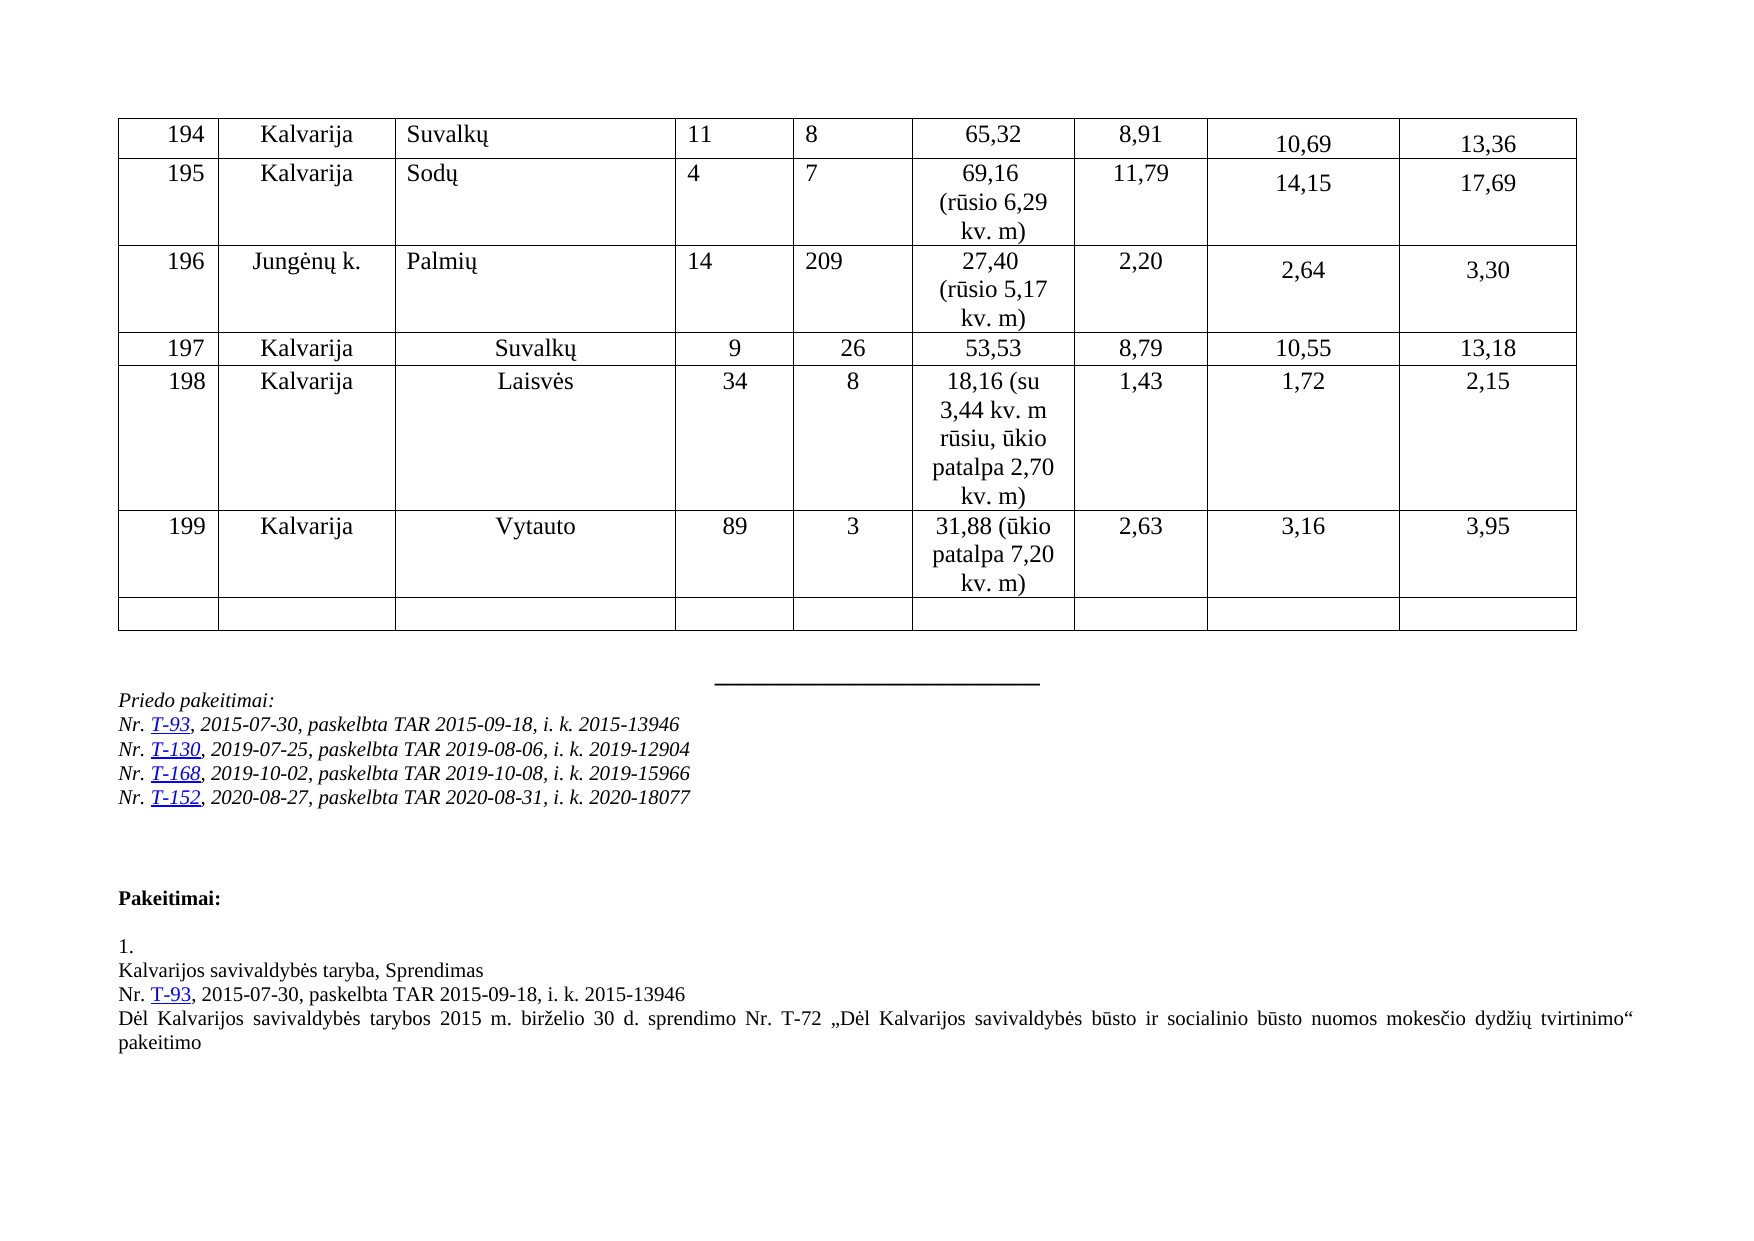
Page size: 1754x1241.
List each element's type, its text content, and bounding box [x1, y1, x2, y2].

table_cell 2,15 [1400, 366, 1576, 510]
text Nr. T-93, 2015-07-30, paskelbta TAR 2015-09-18, i. k. 2015-13946 [118, 712, 1636, 736]
table_cell 89 [676, 511, 793, 597]
table_cell [396, 598, 675, 630]
table_cell [913, 598, 1074, 630]
table_cell 4 [676, 159, 793, 245]
table_cell 69,16 (rūsio 6,29 kv. m) [913, 159, 1074, 245]
table_cell 2,63 [1075, 511, 1207, 597]
table_cell [794, 598, 912, 630]
table_cell 198 [119, 366, 218, 510]
table_cell 7 [794, 159, 912, 245]
table_cell Jungėnų k. [219, 246, 395, 332]
table_cell 26 [794, 333, 912, 365]
table_cell 2,64 [1208, 246, 1399, 332]
table_cell Kalvarija [219, 119, 395, 157]
table_cell 8,91 [1075, 119, 1207, 157]
table_cell Laisvės [396, 366, 675, 510]
table_cell 14,15 [1208, 159, 1399, 245]
table_cell [1075, 598, 1207, 630]
table_cell 199 [119, 511, 218, 597]
table_cell [219, 598, 395, 630]
table_cell 194 [119, 119, 218, 157]
table_cell 31,88 (ūkio patalpa 7,20 kv. m) [913, 511, 1074, 597]
table_cell Kalvarija [219, 366, 395, 510]
table_cell Suvalkų [396, 119, 675, 157]
text Priedo pakeitimai: [118, 688, 1636, 712]
table_cell 3 [794, 511, 912, 597]
table_cell 18,16 (su 3,44 kv. m rūsiu, ūkio patalpa 2,70 kv. m) [913, 366, 1074, 510]
table_cell 65,32 [913, 119, 1074, 157]
table_cell Kalvarija [219, 511, 395, 597]
table_cell 9 [676, 333, 793, 365]
table_cell 2,20 [1075, 246, 1207, 332]
table_cell [1400, 598, 1576, 630]
text Nr. T-152, 2020-08-27, paskelbta TAR 2020-08-31, i. k. 2020-18077 [118, 784, 1636, 809]
table_cell Palmių [396, 246, 675, 332]
table_cell 27,40 (rūsio 5,17 kv. m) [913, 246, 1074, 332]
table_cell 1,72 [1208, 366, 1399, 510]
table_cell 11,79 [1075, 159, 1207, 245]
table_cell 11 [676, 119, 793, 157]
table_cell 8,79 [1075, 333, 1207, 365]
table_cell 197 [119, 333, 218, 365]
text Dėl Kalvarijos savivaldybės tarybos 2015 m. birželio 30 d. sprendimo Nr. T-72 „Dėl Kalvarijos savivaldybės būsto ir socialinio būsto nuomos mokesčio dydžių tvirtinimo“ pakeitimo [118, 1006, 1636, 1054]
table_cell 1,43 [1075, 366, 1207, 510]
table_cell 13,36 [1400, 119, 1576, 157]
table_cell Kalvarija [219, 333, 395, 365]
table_cell 196 [119, 246, 218, 332]
table_cell 209 [794, 246, 912, 332]
table_cell 13,18 [1400, 333, 1576, 365]
table_cell 8 [794, 366, 912, 510]
table_cell Kalvarija [219, 159, 395, 245]
text 1. [118, 934, 1636, 958]
text Nr. T-168, 2019-10-02, paskelbta TAR 2019-10-08, i. k. 2019-15966 [118, 761, 1636, 784]
text Nr. T-130, 2019-07-25, paskelbta TAR 2019-08-06, i. k. 2019-12904 [118, 736, 1636, 761]
table_cell [119, 598, 218, 630]
text Nr. T-93, 2015-07-30, paskelbta TAR 2015-09-18, i. k. 2015-13946 [118, 982, 1636, 1006]
text Kalvarijos savivaldybės taryba, Sprendimas [118, 958, 1636, 982]
table_cell Suvalkų [396, 333, 675, 365]
table_cell 3,95 [1400, 511, 1576, 597]
table_cell 14 [676, 246, 793, 332]
table_cell [1208, 598, 1399, 630]
table_cell 17,69 [1400, 159, 1576, 245]
table_cell 3,16 [1208, 511, 1399, 597]
table_cell Sodų [396, 159, 675, 245]
table_cell 8 [794, 119, 912, 157]
table_cell 53,53 [913, 333, 1074, 365]
table_cell 195 [119, 159, 218, 245]
table_cell 10,69 [1208, 119, 1399, 157]
table_cell 3,30 [1400, 246, 1576, 332]
table_cell Vytauto [396, 511, 675, 597]
table_cell 34 [676, 366, 793, 510]
text Pakeitimai: [118, 886, 1636, 909]
text __________________________ [118, 659, 1636, 688]
table_cell [676, 598, 793, 630]
table_cell 10,55 [1208, 333, 1399, 365]
